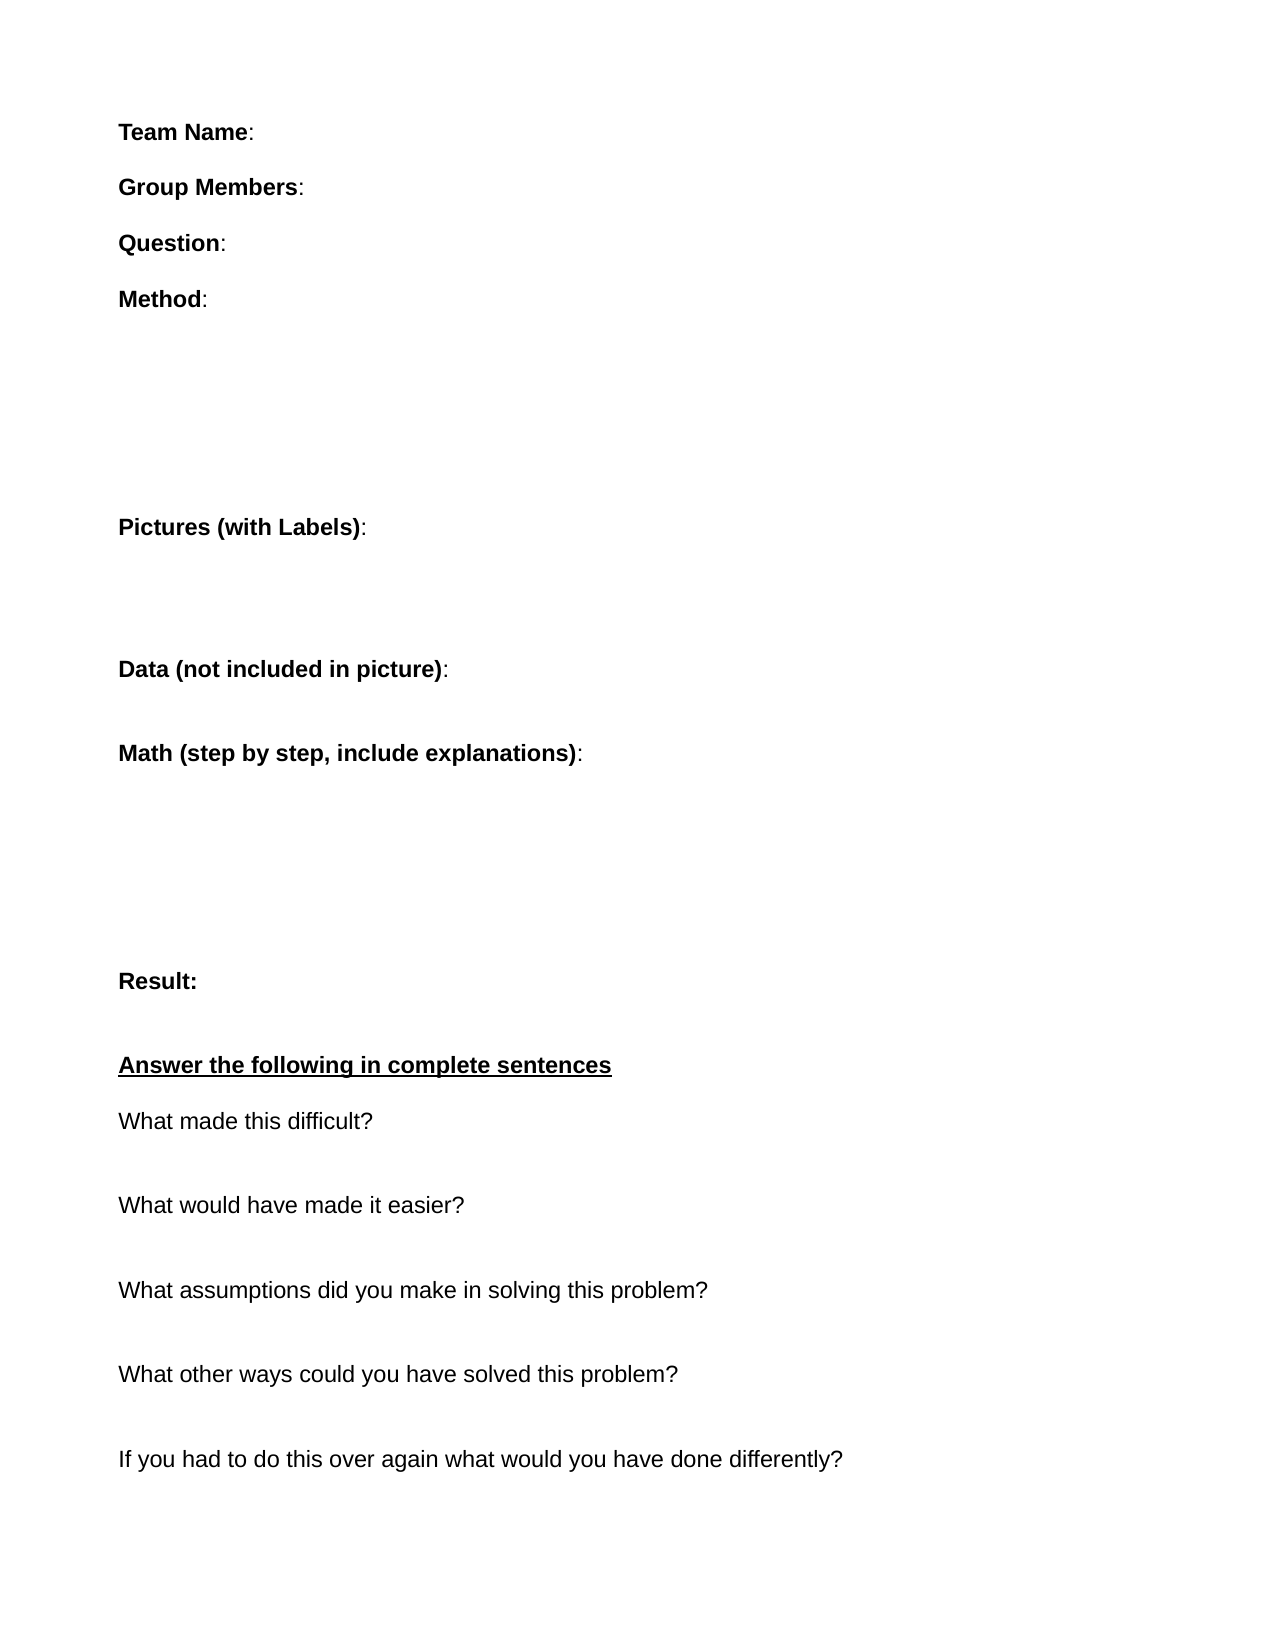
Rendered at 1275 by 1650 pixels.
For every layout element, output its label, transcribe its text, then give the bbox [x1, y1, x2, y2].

text Team Name: [118, 118, 1157, 145]
text Group Members: [118, 174, 1157, 201]
text Question: Method: [118, 229, 1157, 312]
text Result: Answer the following in complete sentences What made this difficult? What would have made it easier? What assumptions did you make in solving this problem? What other ways could you have solved this problem? If you had to do this over again what would you have done differently? [118, 910, 1157, 1501]
text Pictures (with Labels): Data (not included in picture): Math (step by step, include explanations): [118, 456, 1157, 824]
